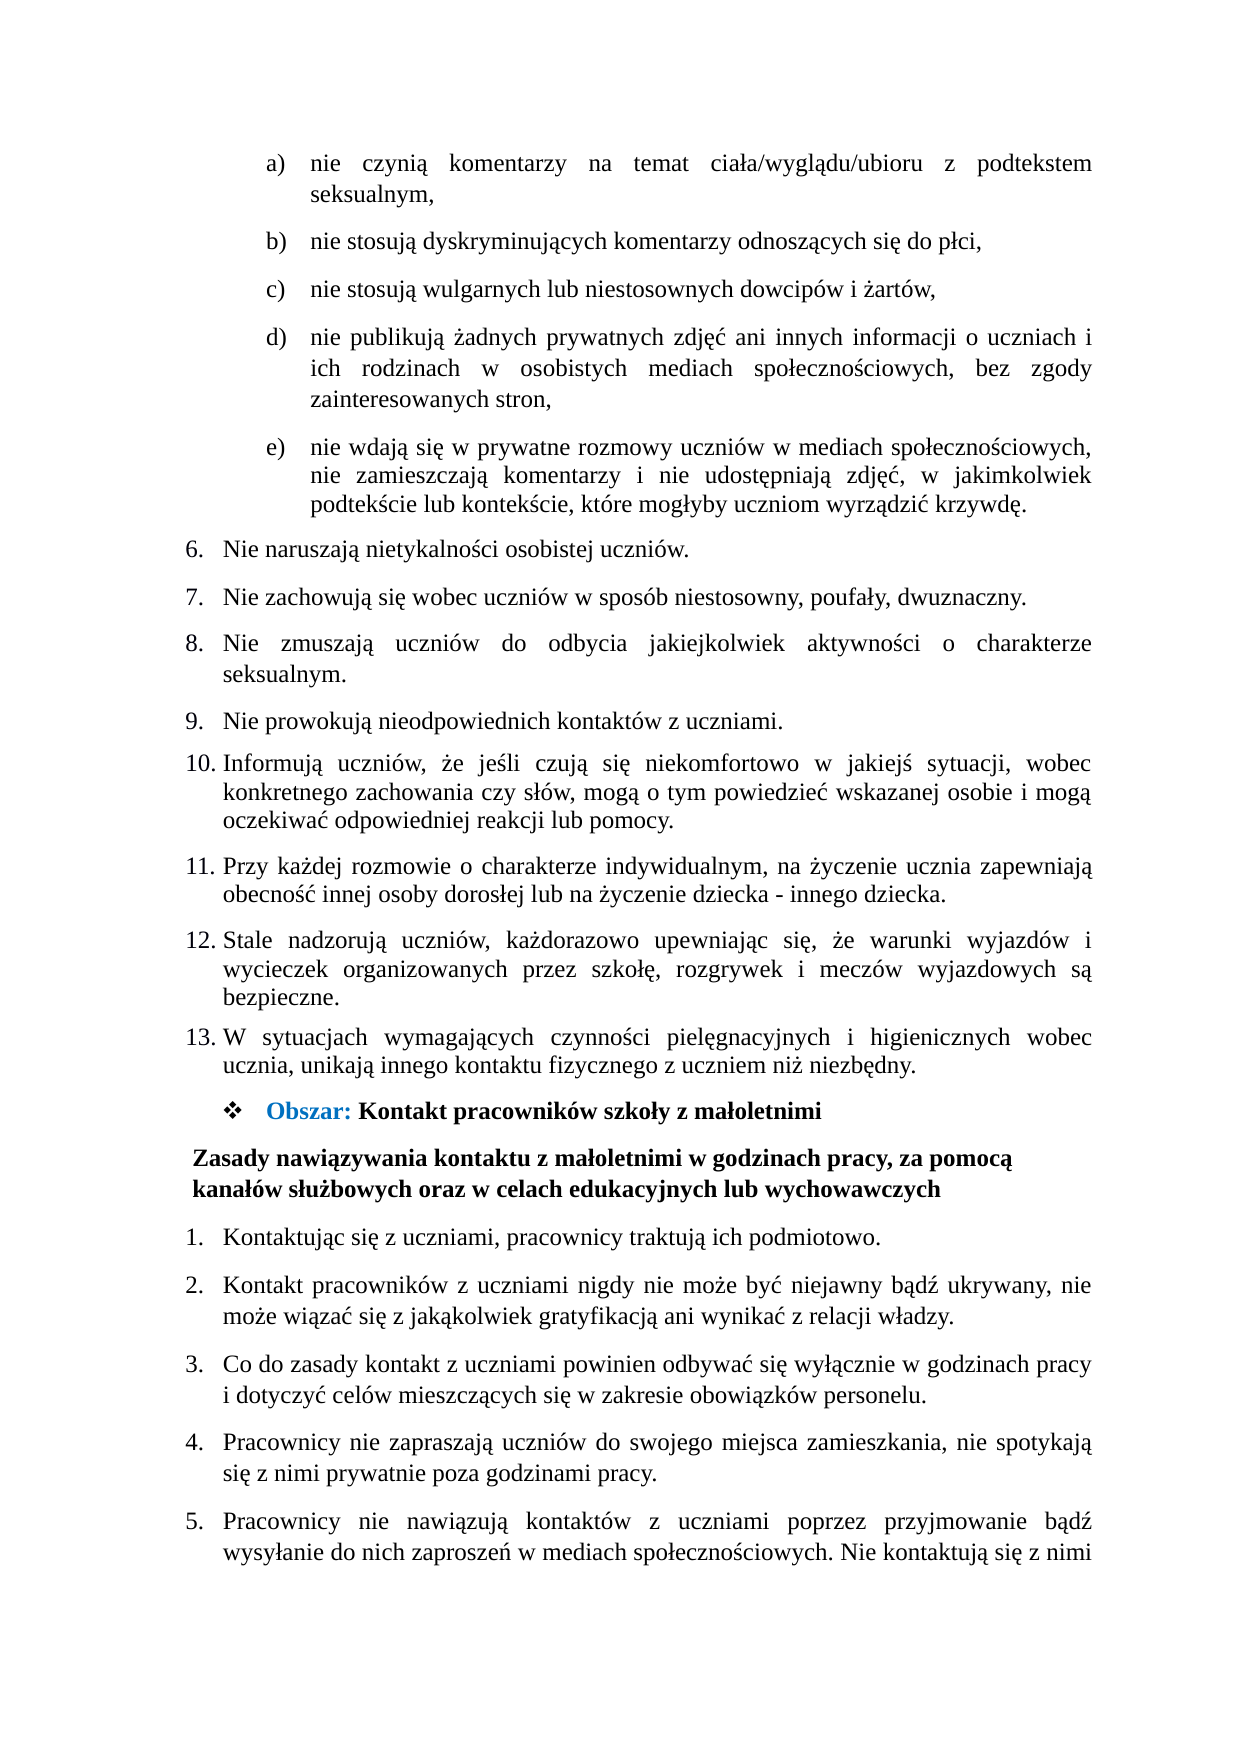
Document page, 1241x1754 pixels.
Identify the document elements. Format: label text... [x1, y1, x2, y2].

list nie stosują wulgarnych lub niestosownych dowcipów i żartów, [266, 274, 1093, 303]
list Pracownicy nie zapraszają uczniów do swojego miejsca zamieszkania, nie spotykają się z nimi prywatnie poza godzinami pracy. [185, 1427, 1093, 1487]
list W sytuacjach wymagających czynności pielęgnacyjnych i higienicznych wobec ucznia, unikają innego kontaktu fizycznego z uczniem niż niezbędny. [185, 1022, 1093, 1079]
list Obszar: Kontakt pracowników szkoły z małoletnimi [148, 1096, 1093, 1124]
list nie publikują żadnych prywatnych zdjęć ani innych informacji o uczniach i ich rodzinach w osobistych mediach społecznościowych, bez zgody zainteresowanych stron, [266, 322, 1093, 413]
list nie czynią komentarzy na temat ciała/wyglądu/ubioru z podtekstem seksualnym, [266, 148, 1093, 207]
list Pracownicy nie nawiązują kontaktów z uczniami poprzez przyjmowanie bądź wysyłanie do nich zaproszeń w mediach społecznościowych. Nie kontaktują się z nimi [185, 1506, 1093, 1566]
list nie wdają się w prywatne rozmowy uczniów w mediach społecznościowych, nie zamieszczają komentarzy i nie udostępniają zdjęć, w jakimkolwiek podtekście lub kontekście, które mogłyby uczniom wyrządzić krzywdę. [266, 432, 1093, 518]
text Zasady nawiązywania kontaktu z małoletnimi w godzinach pracy, za pomocą kanałów służbowych oraz w celach edukacyjnych lub wychowawczych [192, 1143, 1093, 1203]
list Kontakt pracowników z uczniami nigdy nie może być niejawny bądź ukrywany, nie może wiązać się z jakąkolwiek gratyfikacją ani wynikać z relacji władzy. [185, 1270, 1093, 1330]
list Nie zmuszają uczniów do odbycia jakiejkolwiek aktywności o charakterze seksualnym. [185, 628, 1093, 687]
list Przy każdej rozmowie o charakterze indywidualnym, na życzenie ucznia zapewniają obecność innej osoby dorosłej lub na życzenie dziecka - innego dziecka. [185, 851, 1093, 908]
list Nie zachowują się wobec uczniów w sposób niestosowny, poufały, dwuznaczny. [185, 582, 1093, 611]
list Nie naruszają nietykalności osobistej uczniów. [185, 534, 1093, 563]
list Co do zasady kontakt z uczniami powinien odbywać się wyłącznie w godzinach pracy i dotyczyć celów mieszczących się w zakresie obowiązków personelu. [185, 1349, 1093, 1408]
list Nie prowokują nieodpowiednich kontaktów z uczniami. [185, 706, 1093, 735]
list nie stosują dyskryminujących komentarzy odnoszących się do płci, [266, 226, 1093, 255]
list Informują uczniów, że jeśli czują się niekomfortowo w jakiejś sytuacji, wobec konkretnego zachowania czy słów, mogą o tym powiedzieć wskazanej osobie i mogą oczekiwać odpowiedniej reakcji lub pomocy. [185, 748, 1093, 834]
list Kontaktując się z uczniami, pracownicy traktują ich podmiotowo. [185, 1222, 1093, 1251]
list Stale nadzorują uczniów, każdorazowo upewniając się, że warunki wyjazdów i wycieczek organizowanych przez szkołę, rozgrywek i meczów wyjazdowych są bezpieczne. [185, 925, 1093, 1011]
